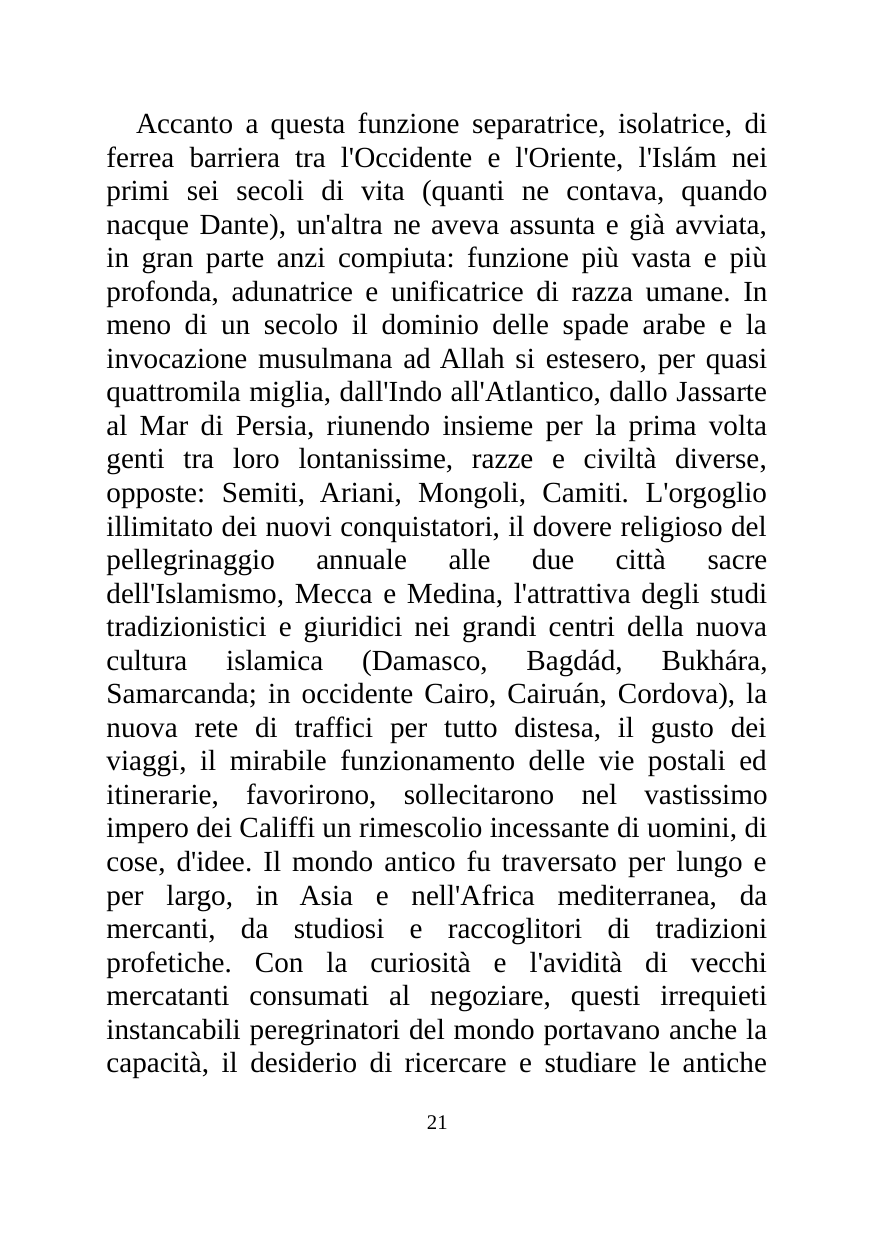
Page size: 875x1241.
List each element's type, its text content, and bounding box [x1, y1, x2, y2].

text Accanto a questa funzione separatrice, isolatrice, di ferrea barriera tra l'Occidente e l'Oriente, l'Islám nei primi sei secoli di vita (quanti ne contava, quando nacque Dante), un'altra ne aveva assunta e già avviata, in gran parte anzi compiuta: funzione più vasta e più profonda, adunatrice e unificatrice di razza umane. In meno di un secolo il dominio delle spade arabe e la invocazione musulmana ad Allah si estesero, per quasi quattromila miglia, dall'Indo all'Atlantico, dallo Jassarte al Mar di Persia, riunendo insieme per la prima volta genti tra loro lontanissime, razze e civiltà diverse, opposte: Semiti, Ariani, Mongoli, Camiti. L'orgoglio illimitato dei nuovi conquistatori, il dovere religioso del pellegrinaggio annuale alle due città sacre dell'Islamismo, Mecca e Medina, l'attrattiva degli studi tradizionistici e giuridici nei grandi centri della nuova cultura islamica (Damasco, Bagdád, Bukhára, Samarcanda; in occidente Cairo, Cairuán, Cordova), la nuova rete di traffici per tutto distesa, il gusto dei viaggi, il mirabile funzionamento delle vie postali ed itinerarie, favorirono, sollecitarono nel vastissimo impero dei Califfi un rimescolio incessante di uomini, di cose, d'idee. Il mondo antico fu traversato per lungo e per largo, in Asia e nell'Africa mediterranea, da mercanti, da studiosi e raccoglitori di tradizioni profetiche. Con la curiosità e l'avidità di vecchi mercatanti consumati al negoziare, questi irrequieti instancabili peregrinatori del mondo portavano anche la capacità, il desiderio di ricercare e studiare le antiche [106, 106, 768, 1079]
